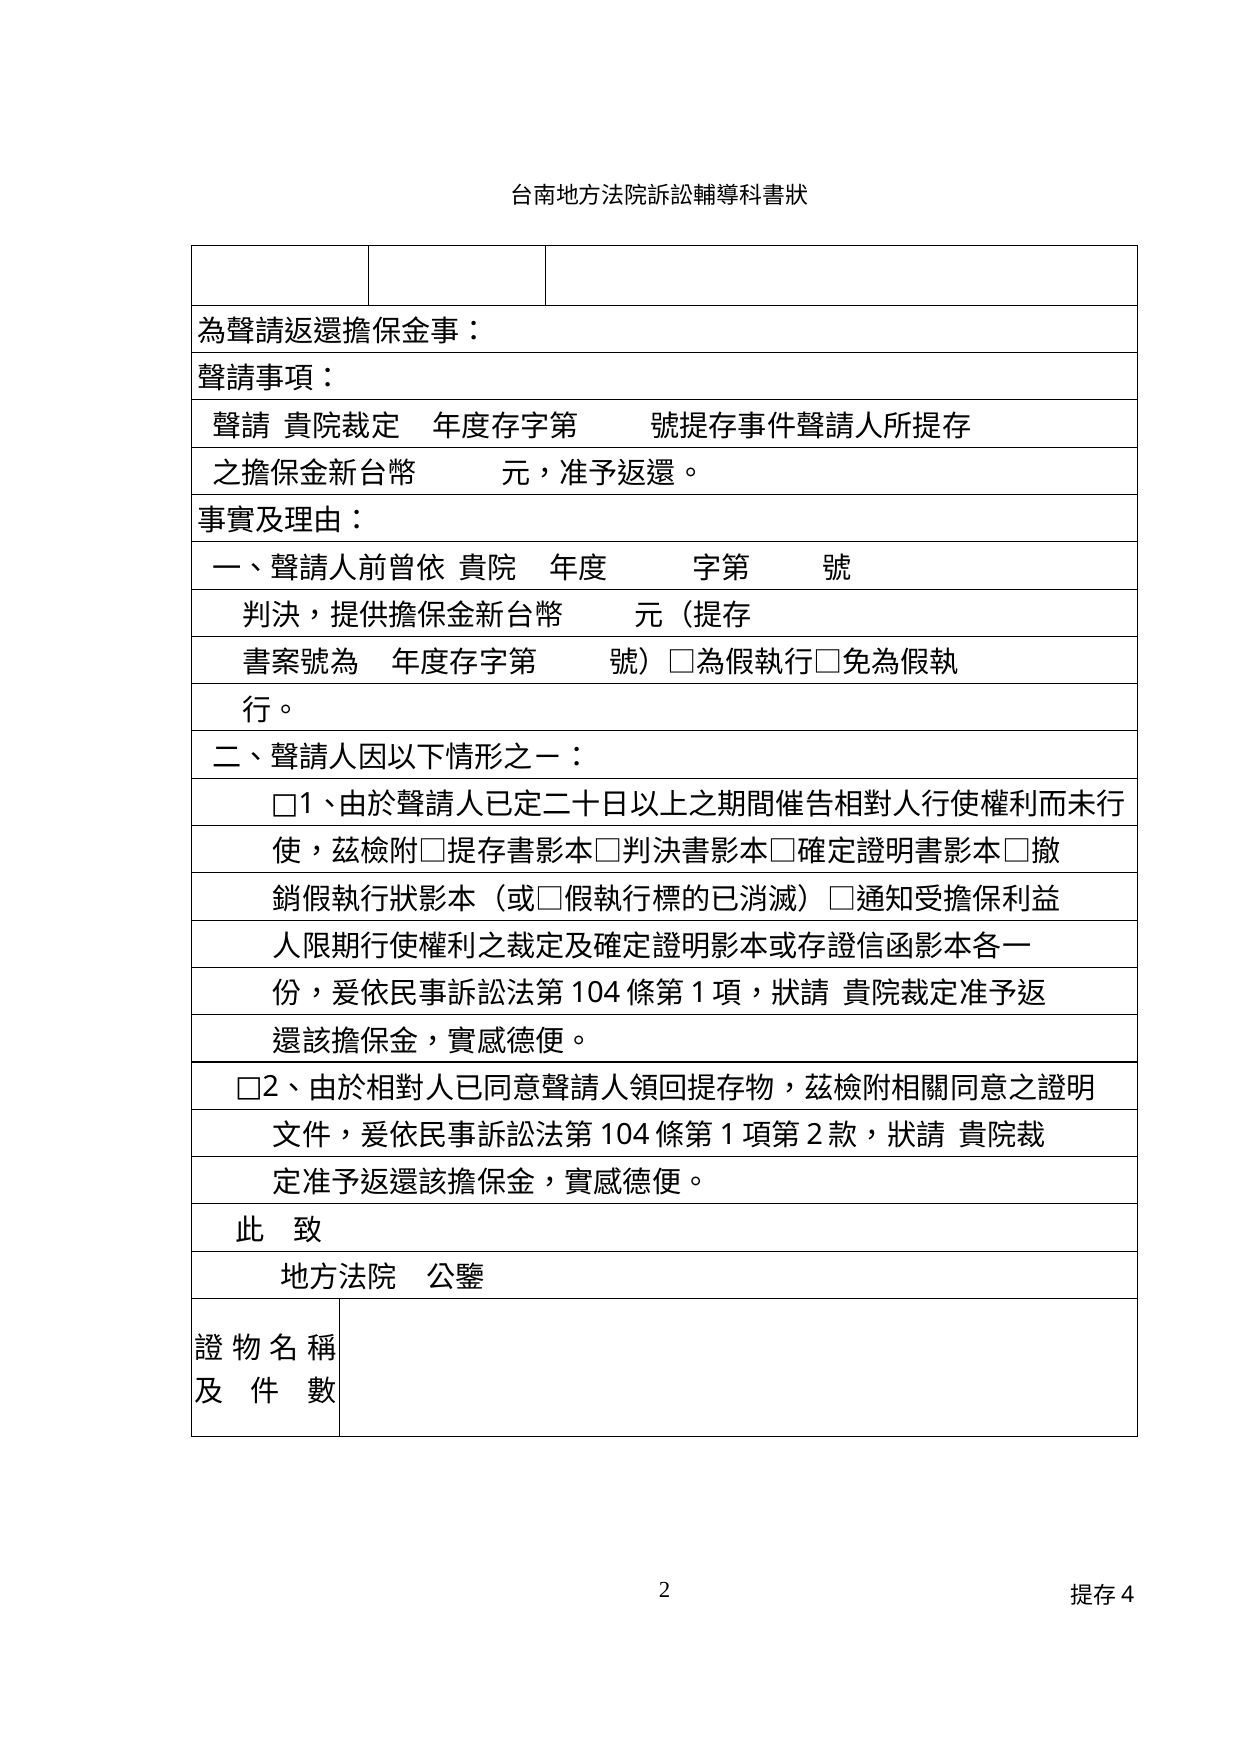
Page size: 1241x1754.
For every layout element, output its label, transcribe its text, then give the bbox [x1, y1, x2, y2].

table_cell 為聲請返還擔保金事： [192, 306, 1137, 352]
table_cell 證物名稱 及件數 [192, 1299, 339, 1436]
table_cell [340, 1299, 1137, 1436]
table_cell [192, 246, 368, 305]
table_cell 人限期行使權利之裁定及確定證明影本或存證信函影本各一 [192, 921, 1137, 967]
table_cell 份，爰依民事訴訟法第104條第1項，狀請 貴院裁定准予返 [192, 968, 1137, 1014]
table_cell 此 致 [192, 1204, 1137, 1251]
table_cell 事實及理由： [192, 495, 1137, 541]
table_cell 銷假執行狀影本（或□假執行標的已消滅）□通知受擔保利益 [192, 873, 1137, 919]
table_cell 行。 [192, 684, 1137, 730]
table_cell 書案號為 年度存字第 號）□為假執行□免為假執 [192, 637, 1137, 683]
table_cell 判決，提供擔保金新台幣 元（提存 [192, 590, 1137, 636]
table_cell 二、聲請人因以下情形之ㄧ： [192, 731, 1137, 778]
table_cell 一、聲請人前曾依 貴院 年度 字第 號 [192, 542, 1137, 588]
table_cell 定准予返還該擔保金，實感德便。 [192, 1157, 1137, 1203]
table_cell 還該擔保金，實感德便。 [192, 1015, 1137, 1061]
table_cell 文件，爰依民事訴訟法第104條第1項第2款，狀請 貴院裁 [192, 1110, 1137, 1156]
table_cell 地方法院 公鑒 [192, 1252, 1137, 1298]
table_cell 使，茲檢附□提存書影本□判決書影本□確定證明書影本□撤 [192, 826, 1137, 872]
table_cell 聲請事項： [192, 353, 1137, 399]
table_cell [546, 246, 1137, 305]
table_cell 聲請 貴院裁定 年度存字第 號提存事件聲請人所提存 [192, 400, 1137, 447]
table_cell □1、由於聲請人已定二十日以上之期間催告相對人行使權利而未行 [192, 779, 1137, 825]
table_cell 之擔保金新台幣 元，准予返還。 [192, 448, 1137, 494]
table_cell □2、由於相對人已同意聲請人領回提存物，茲檢附相關同意之證明 [192, 1063, 1137, 1109]
table_cell [369, 246, 545, 305]
